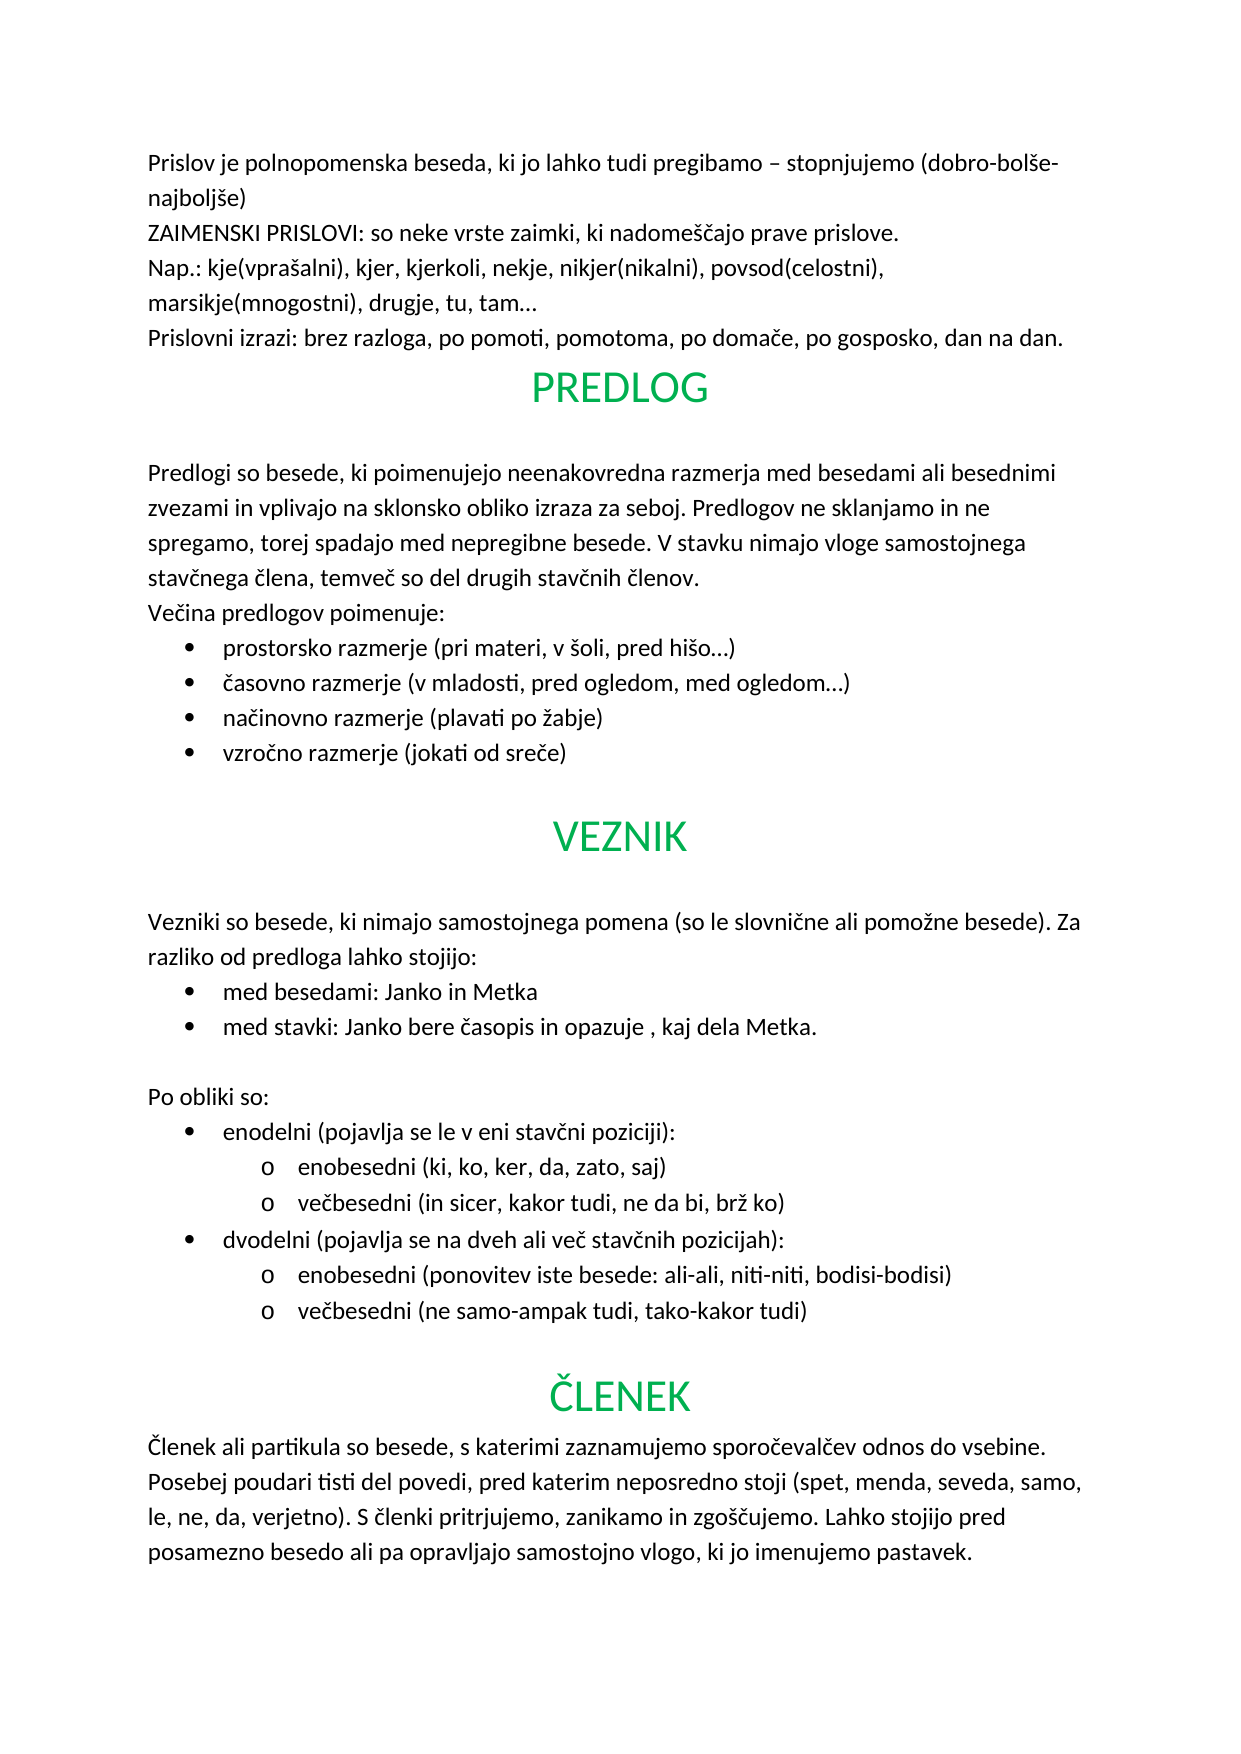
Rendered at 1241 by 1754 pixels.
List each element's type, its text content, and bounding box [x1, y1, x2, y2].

text ZAIMENSKI PRISLOVI: so neke vrste zaimki, ki nadomeščajo prave prislove. [148, 218, 1093, 248]
list enodelni (pojavlja se le v eni stavčni poziciji): [185, 1116, 1093, 1147]
text Po obliki so: [148, 1081, 1093, 1112]
list prostorsko razmerje (pri materi, v šoli, pred hišo…) [185, 632, 1093, 662]
list vzročno razmerje (jokati od sreče) [185, 737, 1093, 767]
text Predlogi so besede, ki poimenujejo neenakovredna razmerja med besedami ali besednimi zvezami in vplivajo na sklonsko obliko izraza za seboj. Predlogov ne sklanjamo in ne spregamo, torej spadajo med nepregibne besede. V stavku nimajo vloge samostojnega stavčnega člena, temveč so del drugih stavčnih členov. [148, 457, 1093, 592]
list načinovno razmerje (plavati po žabje) [185, 702, 1093, 732]
list med stavki: Janko bere časopis in opazuje , kaj dela Metka. [185, 1011, 1093, 1042]
text Prislov je polnopomenska beseda, ki jo lahko tudi pregibamo – stopnjujemo (dobro-bolše-najboljše) [148, 148, 1093, 213]
text PREDLOG [148, 358, 1093, 413]
text Prislovni izrazi: brez razloga, po pomoti, pomotoma, po domače, po gosposko, dan na dan. [148, 323, 1093, 353]
list večbesedni (in sicer, kakor tudi, ne da bi, brž ko) [260, 1188, 1093, 1219]
list večbesedni (ne samo-ampak tudi, tako-kakor tudi) [260, 1296, 1093, 1327]
list enobesedni (ki, ko, ker, da, zato, saj) [260, 1151, 1093, 1183]
list časovno razmerje (v mladosti, pred ogledom, med ogledom…) [185, 667, 1093, 697]
text ČLENEK [148, 1367, 1093, 1423]
text Nap.: kje(vprašalni), kjer, kjerkoli, nekje, nikjer(nikalni), povsod(celostni), marsikje(mnogostni), drugje, tu, tam… [148, 253, 1093, 318]
text Večina predlogov poimenuje: [148, 597, 1093, 627]
list enobesedni (ponovitev iste besede: ali-ali, niti-niti, bodisi-bodisi) [260, 1259, 1093, 1291]
list med besedami: Janko in Metka [185, 976, 1093, 1007]
text Členek ali partikula so besede, s katerimi zaznamujemo sporočevalčev odnos do vsebine. Posebej poudari tisti del povedi, pred katerim neposredno stoji (spet, menda, seveda, samo, le, ne, da, verjetno). S členki pritrjujemo, zanikamo in zgoščujemo. Lahko stojijo pred posamezno besedo ali pa opravljajo samostojno vlogo, ki jo imenujemo pastavek. [148, 1431, 1093, 1567]
text VEZNIK [148, 807, 1093, 863]
list dvodelni (pojavlja se na dveh ali več stavčnih pozicijah): [185, 1224, 1093, 1254]
text Vezniki so besede, ki nimajo samostojnega pomena (so le slovnične ali pomožne besede). Za razliko od predloga lahko stojijo: [148, 906, 1093, 972]
